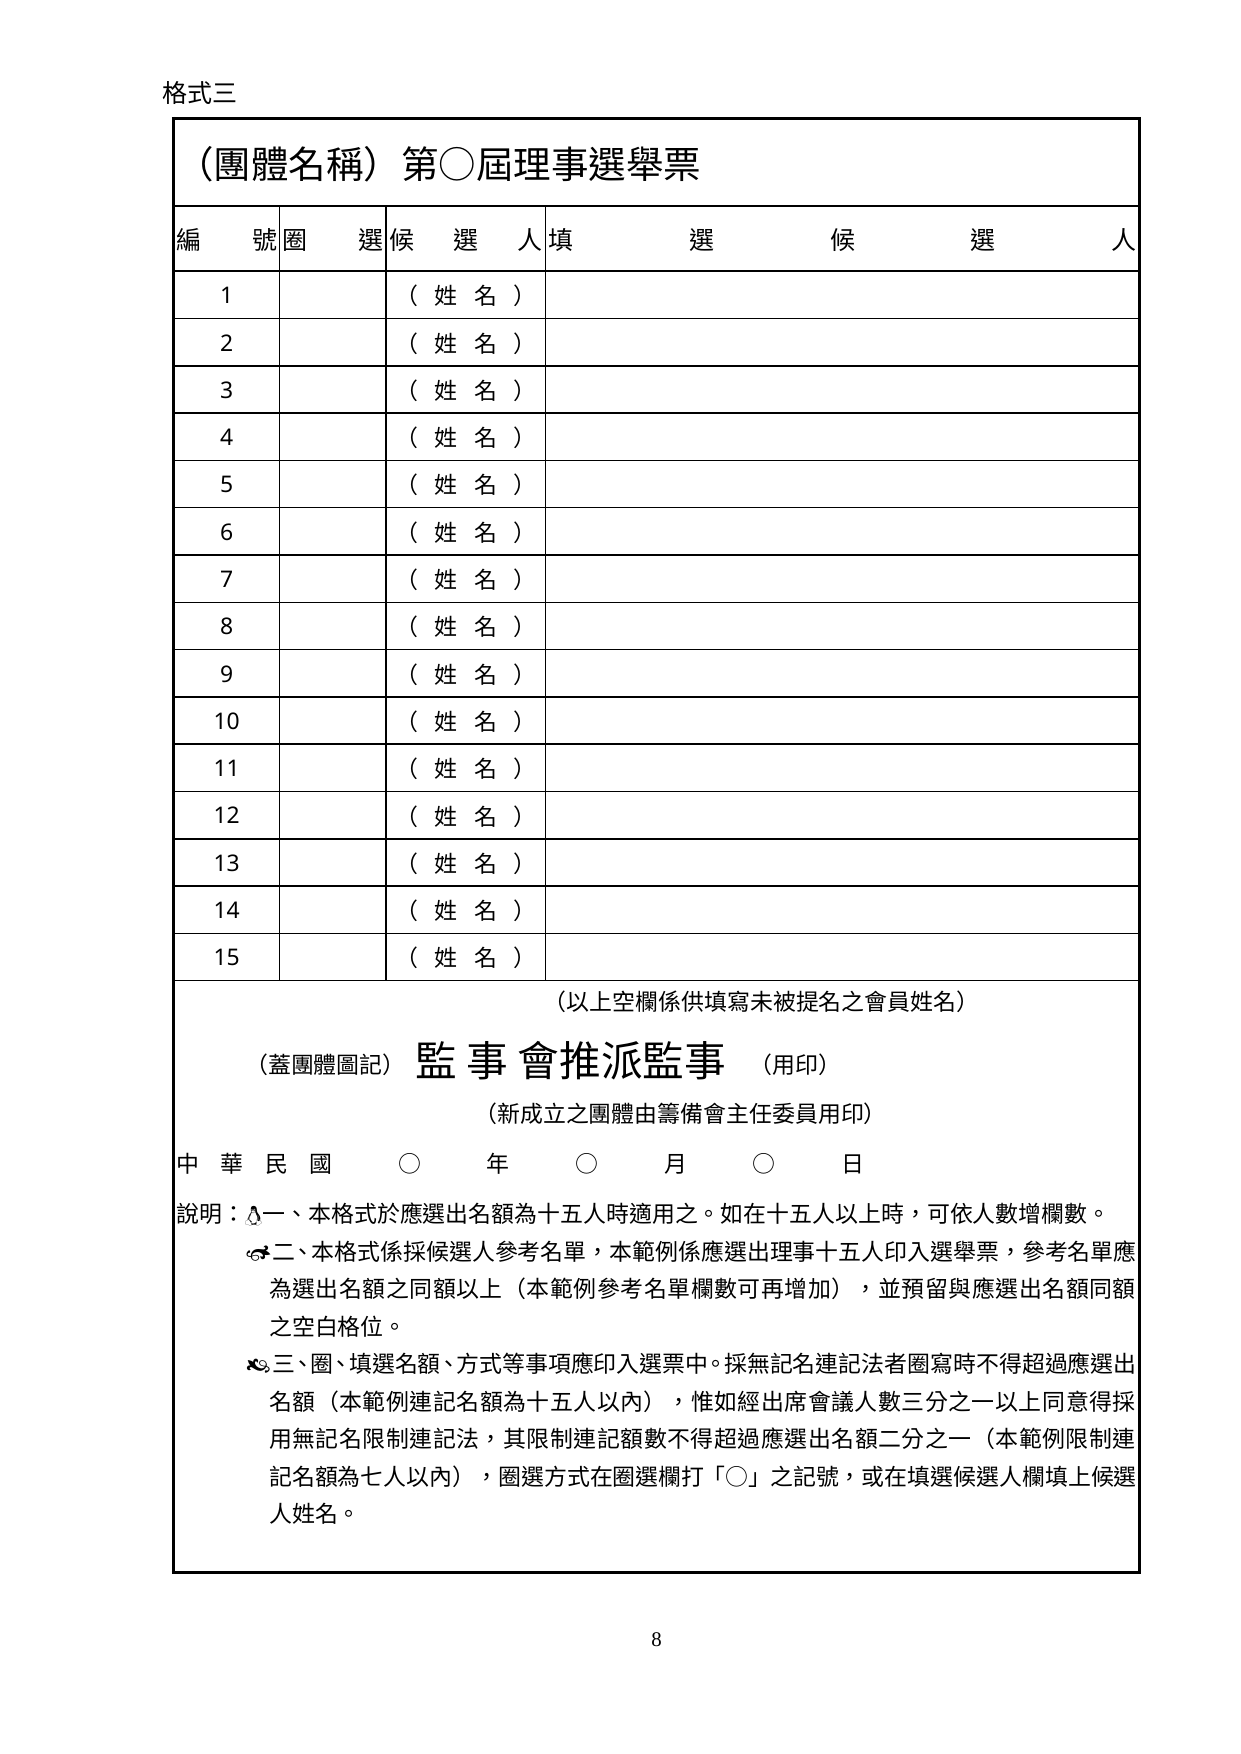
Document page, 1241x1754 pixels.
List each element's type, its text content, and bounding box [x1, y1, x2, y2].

table_cell （姓名） [387, 556, 545, 601]
table_header （團體名稱）第○屆理事選舉票 [175, 120, 1138, 205]
table_cell [280, 745, 385, 791]
table_cell [546, 319, 1138, 365]
table_cell 3 [175, 367, 279, 412]
table_cell 11 [175, 745, 279, 791]
table_cell [280, 792, 385, 838]
table_cell [546, 508, 1138, 554]
table_cell [546, 603, 1138, 649]
table_cell 10 [175, 698, 279, 743]
table_cell [546, 414, 1138, 459]
table_cell 1 [175, 272, 279, 318]
table_cell [280, 414, 385, 459]
table_cell （姓名） [387, 272, 545, 318]
table_cell [280, 840, 385, 885]
table_cell 編號 [175, 207, 279, 270]
table_cell [280, 650, 385, 696]
table_cell 5 [175, 461, 279, 507]
table_cell 8 [175, 603, 279, 649]
table_cell [546, 840, 1138, 885]
table_cell [280, 887, 385, 932]
table_cell （姓名） [387, 840, 545, 885]
table_cell 4 [175, 414, 279, 459]
table_cell [280, 367, 385, 412]
table_cell 6 [175, 508, 279, 554]
text 格式三 [162, 73, 1162, 111]
table_cell [280, 603, 385, 649]
table_cell （姓名） [387, 508, 545, 554]
table_cell 14 [175, 887, 279, 932]
table_cell [280, 508, 385, 554]
table_cell 2 [175, 319, 279, 365]
table_cell [546, 367, 1138, 412]
table_cell [280, 461, 385, 507]
table_cell [546, 887, 1138, 932]
table_cell （以上空欄係供填寫未被提名之會員姓名） （蓋團體圖記） 監 事 會推派監事 （用印） （新成立之團體由籌備會主任委員用印） 中華民國 ○ 年 ○ 月 ○ 日 說明：一、本格式於應選出名額為十五人時適用之。如在十五人以上時，可依人數增欄數。 二、本格式係採候選人參考名單，本範例係應選出理事十五人印入選舉票，參考名單應為選出名額之同額以上（本範例參考名單欄數可再增加），並預留與應選出名額同額之空白格位。 三、圈、填選名額、方式等事項應印入選票中。採無記名連記法者圈寫時不得超過應選出名額（本範例連記名額為十五人以內），惟如經出席會議人數三分之一以上同意得採用無記名限制連記法，其限制連記額數不得超過應選出名額二分之一（本範例限制連記名額為七人以內），圈選方式在圈選欄打「○」之記號，或在填選候選人欄填上候選人姓名。 四、監事選舉票依照本選票格式印製。 五、許可設立中之團體，蓋用籌備會戳記及召集人（主任委員）印章。 [175, 981, 1138, 1571]
table_cell （姓名） [387, 792, 545, 838]
table_cell 圈選 [280, 207, 385, 270]
table_cell [280, 934, 385, 980]
table_cell （姓名） [387, 319, 545, 365]
table_cell （姓名） [387, 414, 545, 459]
table_cell [546, 934, 1138, 980]
table_cell 填選候選人 [546, 207, 1138, 270]
table_cell 12 [175, 792, 279, 838]
table_cell [546, 792, 1138, 838]
table_cell [546, 745, 1138, 791]
table_cell （姓名） [387, 698, 545, 743]
table_cell （姓名） [387, 650, 545, 696]
table_cell [546, 650, 1138, 696]
table_cell 9 [175, 650, 279, 696]
table_cell 7 [175, 556, 279, 601]
table_cell 13 [175, 840, 279, 885]
table_cell （姓名） [387, 367, 545, 412]
table_cell 候選人 [387, 207, 545, 270]
table_cell （姓名） [387, 934, 545, 980]
table_cell [546, 461, 1138, 507]
table_cell [280, 556, 385, 601]
table_cell [546, 272, 1138, 318]
table_cell [280, 272, 385, 318]
table_cell （姓名） [387, 887, 545, 932]
table_cell [280, 319, 385, 365]
table_cell [546, 698, 1138, 743]
table_cell 15 [175, 934, 279, 980]
table_cell （姓名） [387, 745, 545, 791]
table_cell （姓名） [387, 603, 545, 649]
table_cell [546, 556, 1138, 601]
table_cell （姓名） [387, 461, 545, 507]
table_cell [280, 698, 385, 743]
